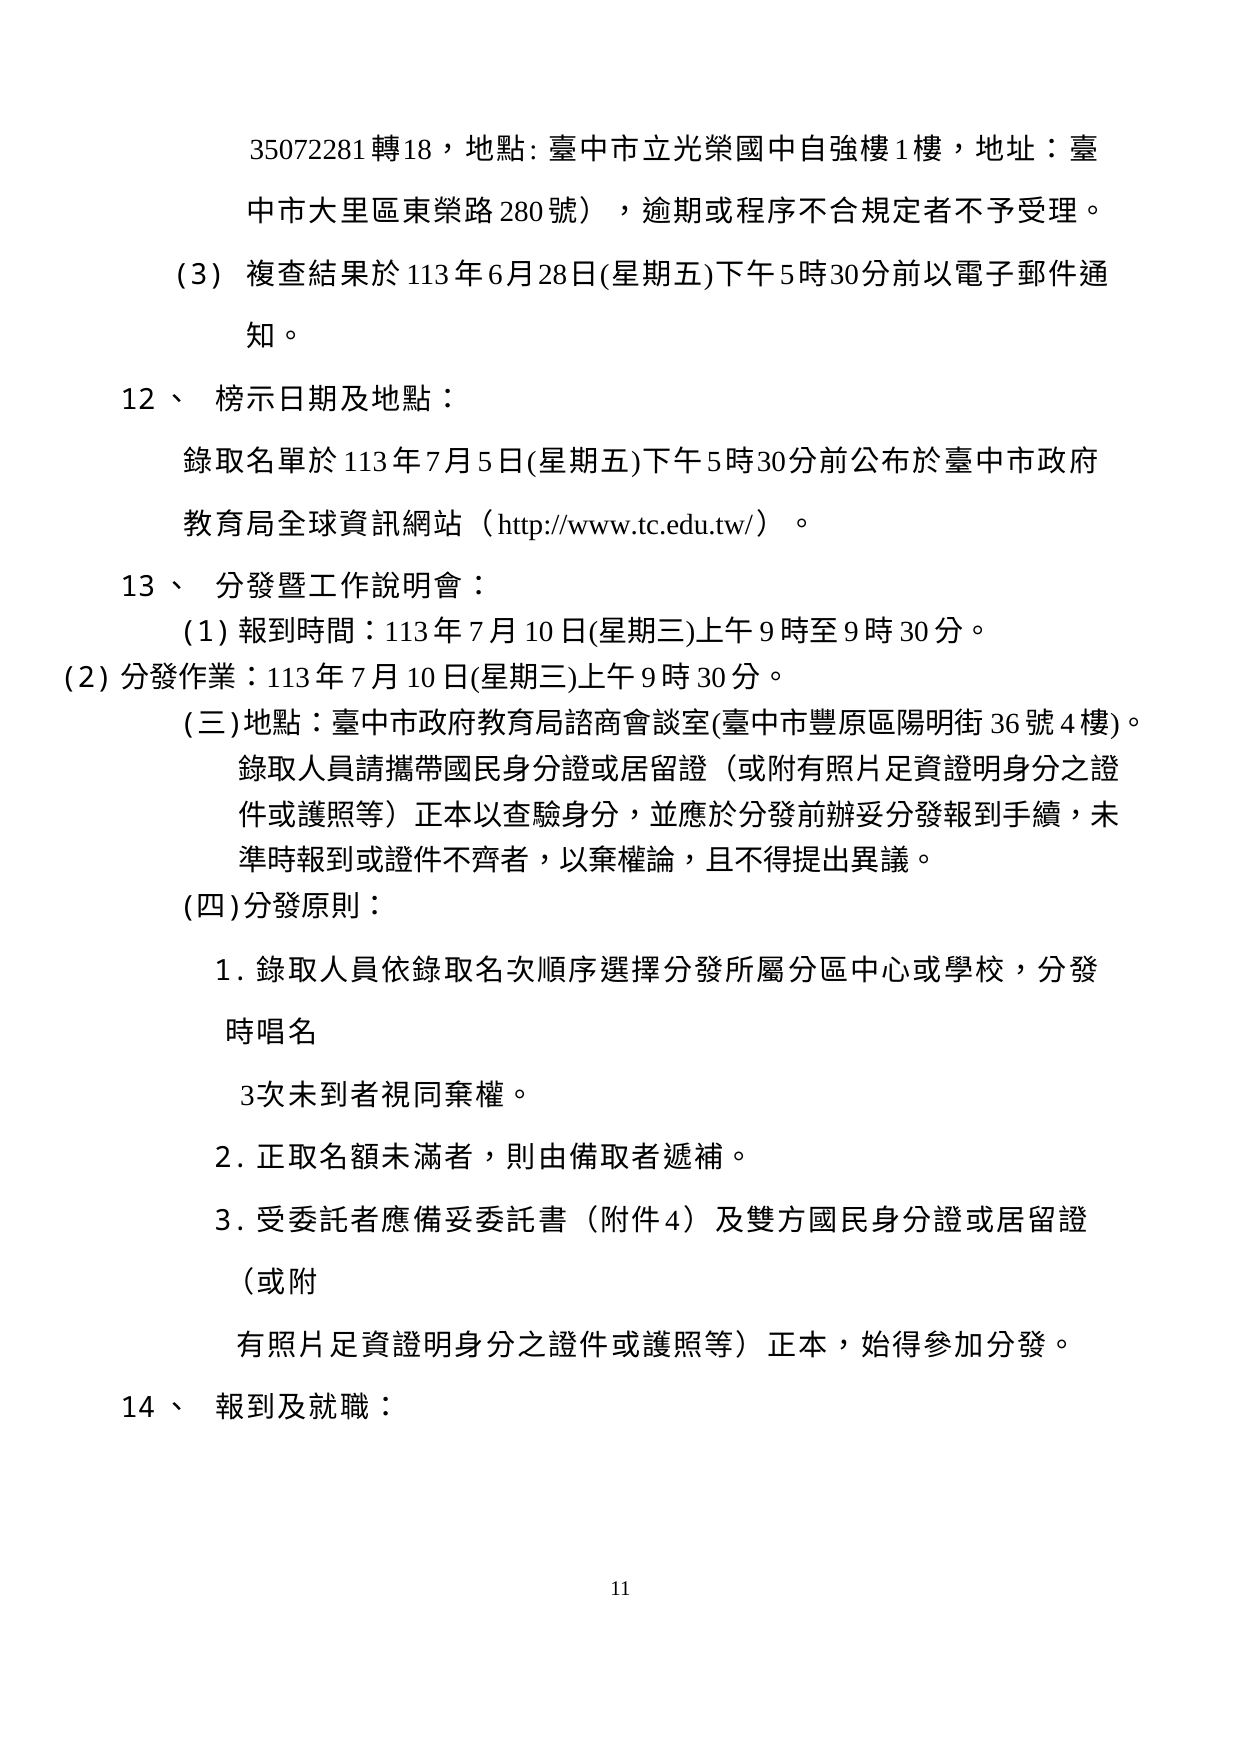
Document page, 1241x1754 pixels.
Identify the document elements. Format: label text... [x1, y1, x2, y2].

list 榜示日期及地點： [120, 355, 1120, 417]
list 報到及就職： [120, 1363, 1120, 1426]
text 錄取名單於113年7月5日(星期五)下午5時30分前公布於臺中市政府教育局全球資訊網站（http://www.tc.edu.tw/）。 [179, 417, 1120, 542]
text 3次未到者視同棄權。 [223, 1051, 1120, 1113]
list 正取名額未滿者，則由備取者遞補。 [209, 1113, 1120, 1176]
text (三)地點：臺中市政府教育局諮商會談室(臺中市豐原區陽明街36號4樓)。 錄取人員請攜帶國民身分證或居留證（或附有照片足資證明身分之證件或護照等）正本以查驗身分，並應於分發前辦妥分發報到手續，未準時報到或證件不齊者，以棄權論，且不得提出異議。 [179, 697, 1120, 880]
text (四)分發原則： [120, 880, 1120, 926]
list 報到時間：113年7月10日(星期三)上午9時至9時30分。 [179, 605, 1120, 651]
list 分發暨工作說明會： [120, 542, 1120, 605]
list 分發作業：113年7月10日(星期三)上午9時30分。 [60, 651, 1120, 697]
list 錄取人員依錄取名次順序選擇分發所屬分區中心或學校，分發時唱名 [209, 926, 1120, 1051]
list 複查結果於113年6月28日(星期五)下午5時30分前以電子郵件通知。 [170, 230, 1120, 355]
list 35072281轉18，地點: 臺中市立光榮國中自強樓1樓，地址：臺中市大里區東榮路280號），逾期或程序不合規定者不予受理。 [170, 105, 1120, 230]
text 有照片足資證明身分之證件或護照等）正本，始得參加分發。 [223, 1301, 1120, 1363]
list 受委託者應備妥委託書（附件4）及雙方國民身分證或居留證（或附 [209, 1176, 1120, 1301]
